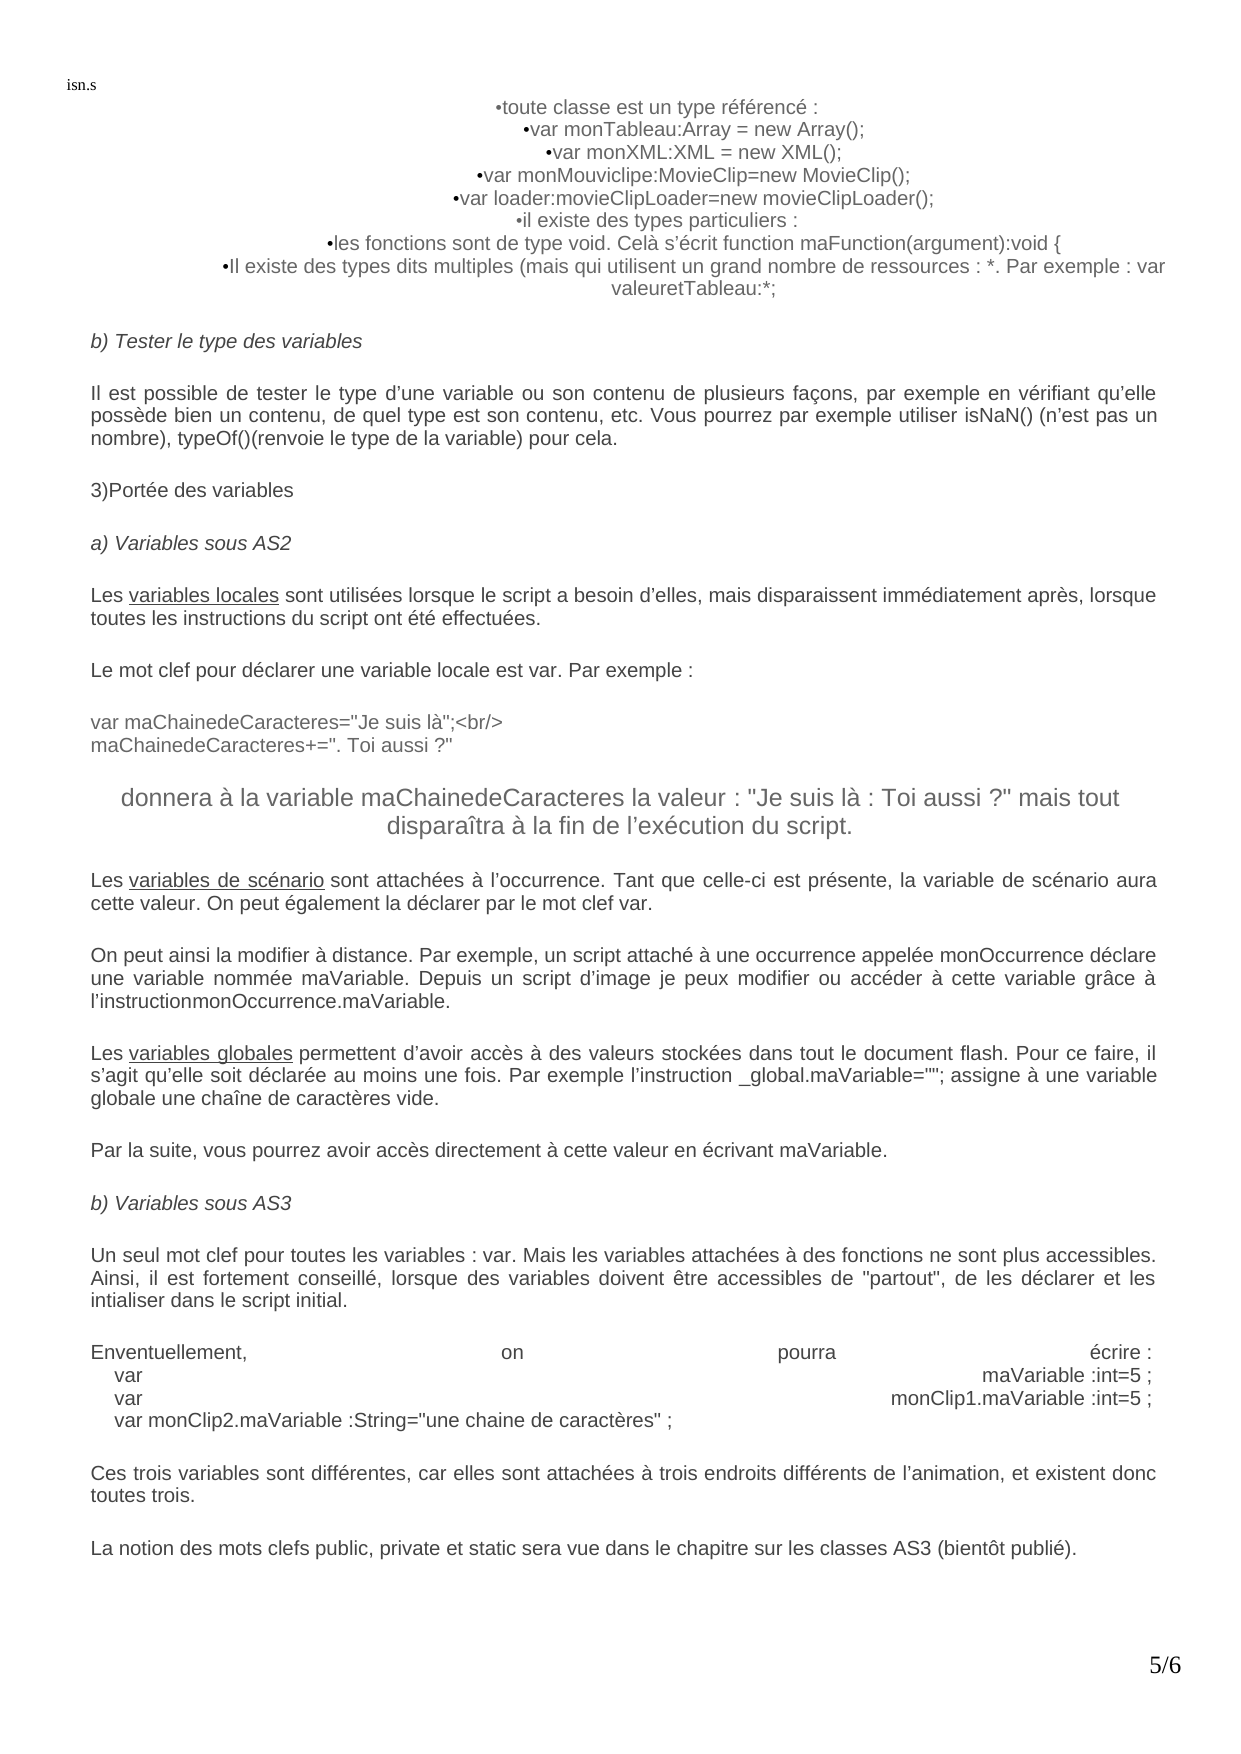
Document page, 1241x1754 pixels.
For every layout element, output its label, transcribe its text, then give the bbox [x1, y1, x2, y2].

list les fonctions sont de type void. Celà s’écrit function maFunction(argument):void { [59, 232, 1181, 255]
text Les variables de scénario sont attachées à l’occurrence. Tant que celle-ci est présente, la variable de scénario aura cette valeur. On peut également la déclarer par le mot clef var. [90, 869, 1158, 915]
text Ces trois variables sont différentes, car elles sont attachées à trois endroits différents de l’animation, et existent donc toutes trois. [90, 1462, 1158, 1507]
text var maChainedeCaracteres="Je suis là";<br/> maChainedeCaracteres+=". Toi aussi ?" [90, 711, 1158, 756]
list Il existe des types dits multiples (mais qui utilisent un grand nombre de ressources : *. Par exemple : var valeuretTableau:*; [59, 255, 1181, 300]
list toute classe est un type référencé : [59, 96, 1181, 118]
text Un seul mot clef pour toutes les variables : var. Mais les variables attachées à des fonctions ne sont plus accessibles. Ainsi, il est fortement conseillé, lorsque des variables doivent être accessibles de "partout", de les déclarer et les intialiser dans le script initial. [90, 1244, 1158, 1312]
text Enventuellement, on pourra écrire : var maVariable :int=5 ; var monClip1.maVariable :int=5 ; var monClip2.maVariable :String="une chaine de caractères" ; [90, 1341, 1158, 1432]
list var monTableau:Array = new Array(); [59, 118, 1181, 141]
text a) Variables sous AS2 [90, 532, 1158, 554]
list var loader:movieClipLoader=new movieClipLoader(); [59, 187, 1181, 209]
text On peut ainsi la modifier à distance. Par exemple, un script attaché à une occurrence appelée monOccurrence déclare une variable nommée maVariable. Depuis un script d’image je peux modifier ou accéder à cette variable grâce à l’instructionmonOccurrence.maVariable. [90, 944, 1158, 1012]
text Par la suite, vous pourrez avoir accès directement à cette valeur en écrivant maVariable. [90, 1139, 1158, 1162]
list var monXML:XML = new XML(); [59, 141, 1181, 164]
text donnera à la variable maChainedeCaracteres la valeur : "Je suis là : Toi aussi ?" mais tout disparaîtra à la fin de l’exécution du script. [59, 756, 1181, 840]
text Le mot clef pour déclarer une variable locale est var. Par exemple : [90, 659, 1158, 681]
list il existe des types particuliers : [59, 209, 1181, 232]
text La notion des mots clefs public, private et static sera vue dans le chapitre sur les classes AS3 (bientôt publié). [90, 1537, 1158, 1559]
text Les variables globales permettent d’avoir accès à des valeurs stockées dans tout le document flash. Pour ce faire, il s’agit qu’elle soit déclarée au moins une fois. Par exemple l’instruction _global.maVariable=""; assigne à une variable globale une chaîne de caractères vide. [90, 1042, 1158, 1110]
list var monMouviclipe:MovieClip=new MovieClip(); [59, 164, 1181, 187]
text b) Variables sous AS3 [90, 1192, 1158, 1214]
text b) Tester le type des variables [90, 329, 1158, 352]
text 3)Portée des variables [90, 479, 1158, 502]
text Les variables locales sont utilisées lorsque le script a besoin d’elles, mais disparaissent immédiatement après, lorsque toutes les instructions du script ont été effectuées. [90, 584, 1158, 629]
text Il est possible de tester le type d’une variable ou son contenu de plusieurs façons, par exemple en vérifiant qu’elle possède bien un contenu, de quel type est son contenu, etc. Vous pourrez par exemple utiliser isNaN() (n’est pas un nombre), typeOf()(renvoie le type de la variable) pour cela. [90, 382, 1158, 450]
